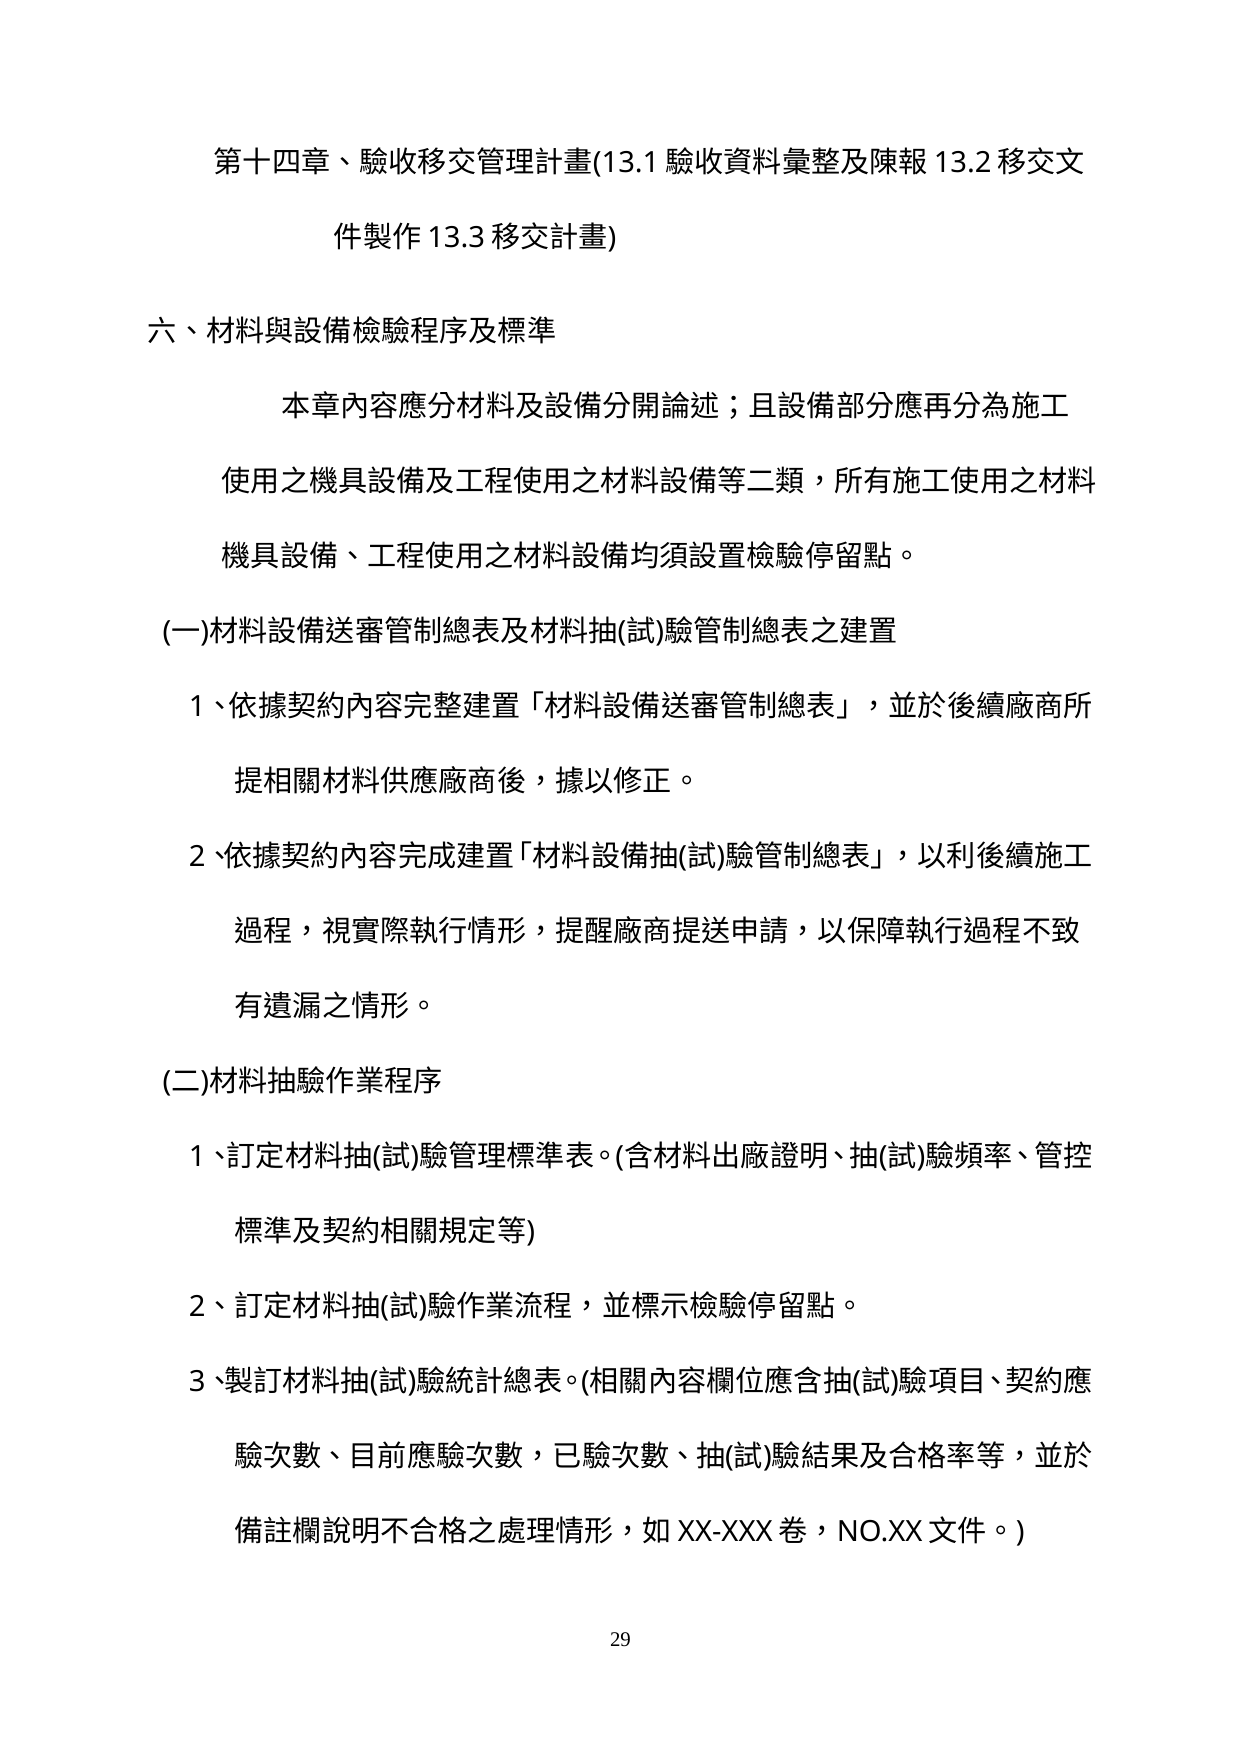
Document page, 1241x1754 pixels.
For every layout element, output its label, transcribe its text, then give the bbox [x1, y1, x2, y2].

text 3、製訂材料抽(試)驗統計總表。(相關內容欄位應含抽(試)驗項目、契約應驗次數、目前應驗次數，已驗次數、抽(試)驗結果及合格率等，並於備註欄說明不合格之處理情形，如XX-XXX卷，NO.XX文件。) [188, 1342, 1092, 1567]
text (一)材料設備送審管制總表及材料抽(試)驗管制總表之建置 [162, 592, 1092, 667]
text 第十四章、驗收移交管理計畫(13.1驗收資料彙整及陳報13.2移交文件製作13.3移交計畫) [213, 123, 1092, 273]
text 1、依據契約內容完整建置「材料設備送審管制總表」，並於後續廠商所提相關材料供應廠商後，據以修正。 [188, 667, 1092, 817]
text 六、材料與設備檢驗程序及標準 [148, 292, 1092, 367]
text 1、訂定材料抽(試)驗管理標準表。(含材料出廠證明、抽(試)驗頻率、管控標準及契約相關規定等) [188, 1117, 1092, 1267]
text 2、依據契約內容完成建置「材料設備抽(試)驗管制總表」，以利後續施工過程，視實際執行情形，提醒廠商提送申請，以保障執行過程不致有遺漏之情形。 [188, 817, 1092, 1042]
text 本章內容應分材料及設備分開論述；且設備部分應再分為施工使用之機具設備及工程使用之材料設備等二類，所有施工使用之材料、機具設備、工程使用之材料設備均須設置檢驗停留點。 [221, 367, 1092, 592]
text (二)材料抽驗作業程序 [162, 1042, 1092, 1117]
text 2、訂定材料抽(試)驗作業流程，並標示檢驗停留點。 [188, 1267, 1092, 1342]
